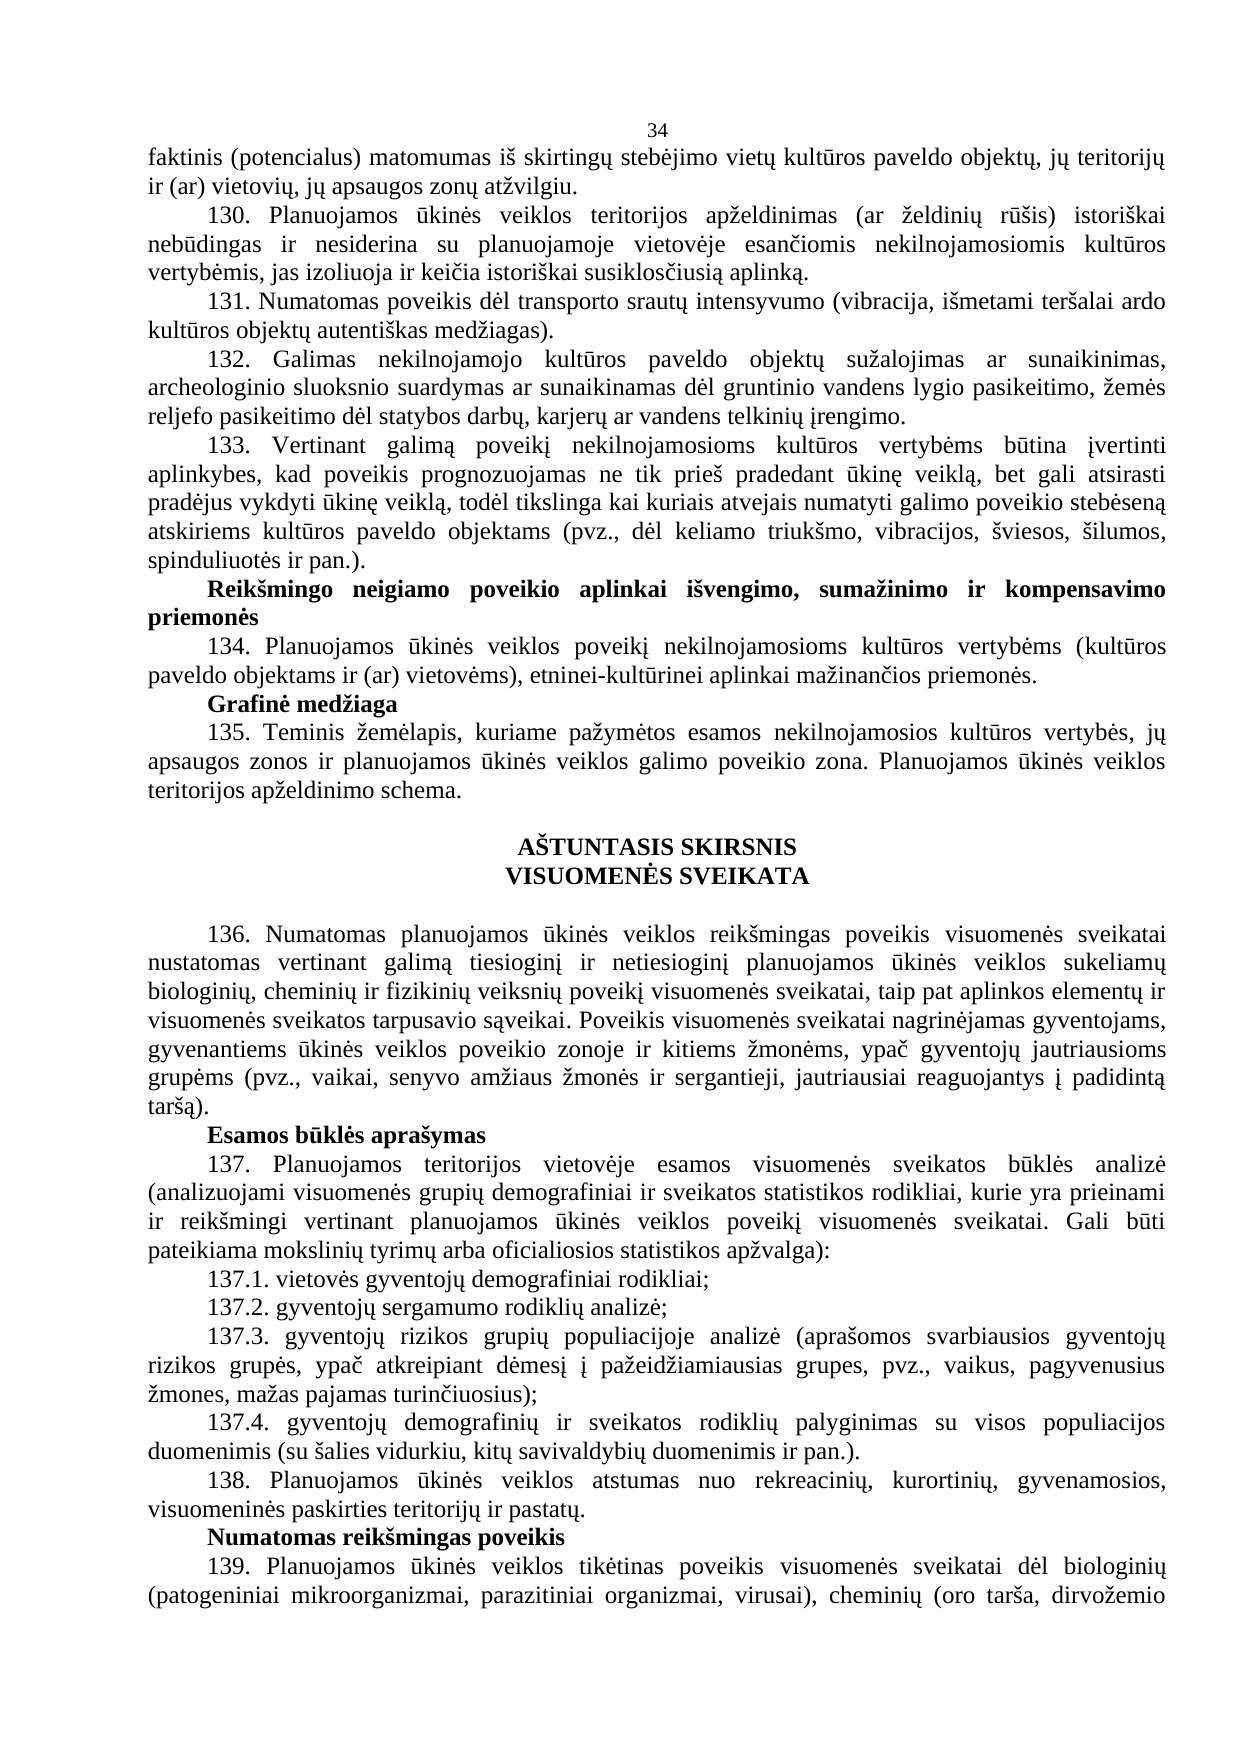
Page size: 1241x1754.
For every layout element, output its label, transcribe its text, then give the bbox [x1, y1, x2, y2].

text 137.4. gyventojų demografinių ir sveikatos rodiklių palyginimas su visos populiacijos duomenimis (su šalies vidurkiu, kitų savivaldybių duomenimis ir pan.). [148, 1407, 1167, 1465]
text Esamos būklės aprašymas [148, 1120, 1167, 1149]
text 138. Planuojamos ūkinės veiklos atstumas nuo rekreacinių, kurortinių, gyvenamosios, visuomeninės paskirties teritorijų ir pastatų. [148, 1465, 1167, 1522]
text 137.3. gyventojų rizikos grupių populiacijoje analizė (aprašomos svarbiausios gyventojų rizikos grupės, ypač atkreipiant dėmesį į pažeidžiamiausias grupes, pvz., vaikus, pagyvenusius žmones, mažas pajamas turinčiuosius); [148, 1321, 1167, 1407]
text 134. Planuojamos ūkinės veiklos poveikį nekilnojamosioms kultūros vertybėms (kultūros paveldo objektams ir (ar) vietovėms), etninei-kultūrinei aplinkai mažinančios priemonės. [148, 631, 1167, 689]
text 137. Planuojamos teritorijos vietovėje esamos visuomenės sveikatos būklės analizė (analizuojami visuomenės grupių demografiniai ir sveikatos statistikos rodikliai, kurie yra prieinami ir reikšmingi vertinant planuojamos ūkinės veiklos poveikį visuomenės sveikatai. Gali būti pateikiama mokslinių tyrimų arba oficialiosios statistikos apžvalga): [148, 1149, 1167, 1264]
text Grafinė medžiaga [148, 689, 1167, 717]
text 137.2. gyventojų sergamumo rodiklių analizė; [148, 1292, 1167, 1321]
text Reikšmingo neigiamo poveikio aplinkai išvengimo, sumažinimo ir kompensavimo priemonės [148, 574, 1167, 631]
text 137.1. vietovės gyventojų demografiniai rodikliai; [148, 1264, 1167, 1292]
text 132. Galimas nekilnojamojo kultūros paveldo objektų sužalojimas ar sunaikinimas, archeologinio sluoksnio suardymas ar sunaikinamas dėl gruntinio vandens lygio pasikeitimo, žemės reljefo pasikeitimo dėl statybos darbų, karjerų ar vandens telkinių įrengimo. [148, 344, 1167, 430]
text 130. Planuojamos ūkinės veiklos teritorijos apželdinimas (ar želdinių rūšis) istoriškai nebūdingas ir nesiderina su planuojamoje vietovėje esančiomis nekilnojamosiomis kultūros vertybėmis, jas izoliuoja ir keičia istoriškai susiklosčiusią aplinką. [148, 200, 1167, 286]
text VISUOMENĖS SVEIKATA [148, 861, 1167, 890]
text Numatomas reikšmingas poveikis [148, 1522, 1167, 1551]
text 136. Numatomas planuojamos ūkinės veiklos reikšmingas poveikis visuomenės sveikatai nustatomas vertinant galimą tiesioginį ir netiesioginį planuojamos ūkinės veiklos sukeliamų biologinių, cheminių ir fizikinių veiksnių poveikį visuomenės sveikatai, taip pat aplinkos elementų ir visuomenės sveikatos tarpusavio sąveikai. Poveikis visuomenės sveikatai nagrinėjamas gyventojams, gyvenantiems ūkinės veiklos poveikio zonoje ir kitiems žmonėms, ypač gyventojų jautriausioms grupėms (pvz., vaikai, senyvo amžiaus žmonės ir sergantieji, jautriausiai reaguojantys į padidintą taršą). [148, 919, 1167, 1120]
text 131. Numatomas poveikis dėl transporto srautų intensyvumo (vibracija, išmetami teršalai ardo kultūros objektų autentiškas medžiagas). [148, 286, 1167, 344]
text faktinis (potencialus) matomumas iš skirtingų stebėjimo vietų kultūros paveldo objektų, jų teritorijų ir (ar) vietovių, jų apsaugos zonų atžvilgiu. [148, 142, 1167, 200]
text 133. Vertinant galimą poveikį nekilnojamosioms kultūros vertybėms būtina įvertinti aplinkybes, kad poveikis prognozuojamas ne tik prieš pradedant ūkinę veiklą, bet gali atsirasti pradėjus vykdyti ūkinę veiklą, todėl tikslinga kai kuriais atvejais numatyti galimo poveikio stebėseną atskiriems kultūros paveldo objektams (pvz., dėl keliamo triukšmo, vibracijos, šviesos, šilumos, spinduliuotės ir pan.). [148, 430, 1167, 574]
text AŠTUNTASIS SKIRSNIS [148, 832, 1167, 861]
text 139. Planuojamos ūkinės veiklos tikėtinas poveikis visuomenės sveikatai dėl biologinių (patogeniniai mikroorganizmai, parazitiniai organizmai, virusai), cheminių (oro tarša, dirvožemio [148, 1551, 1167, 1609]
text 135. Teminis žemėlapis, kuriame pažymėtos esamos nekilnojamosios kultūros vertybės, jų apsaugos zonos ir planuojamos ūkinės veiklos galimo poveikio zona. Planuojamos ūkinės veiklos teritorijos apželdinimo schema. [148, 717, 1167, 804]
